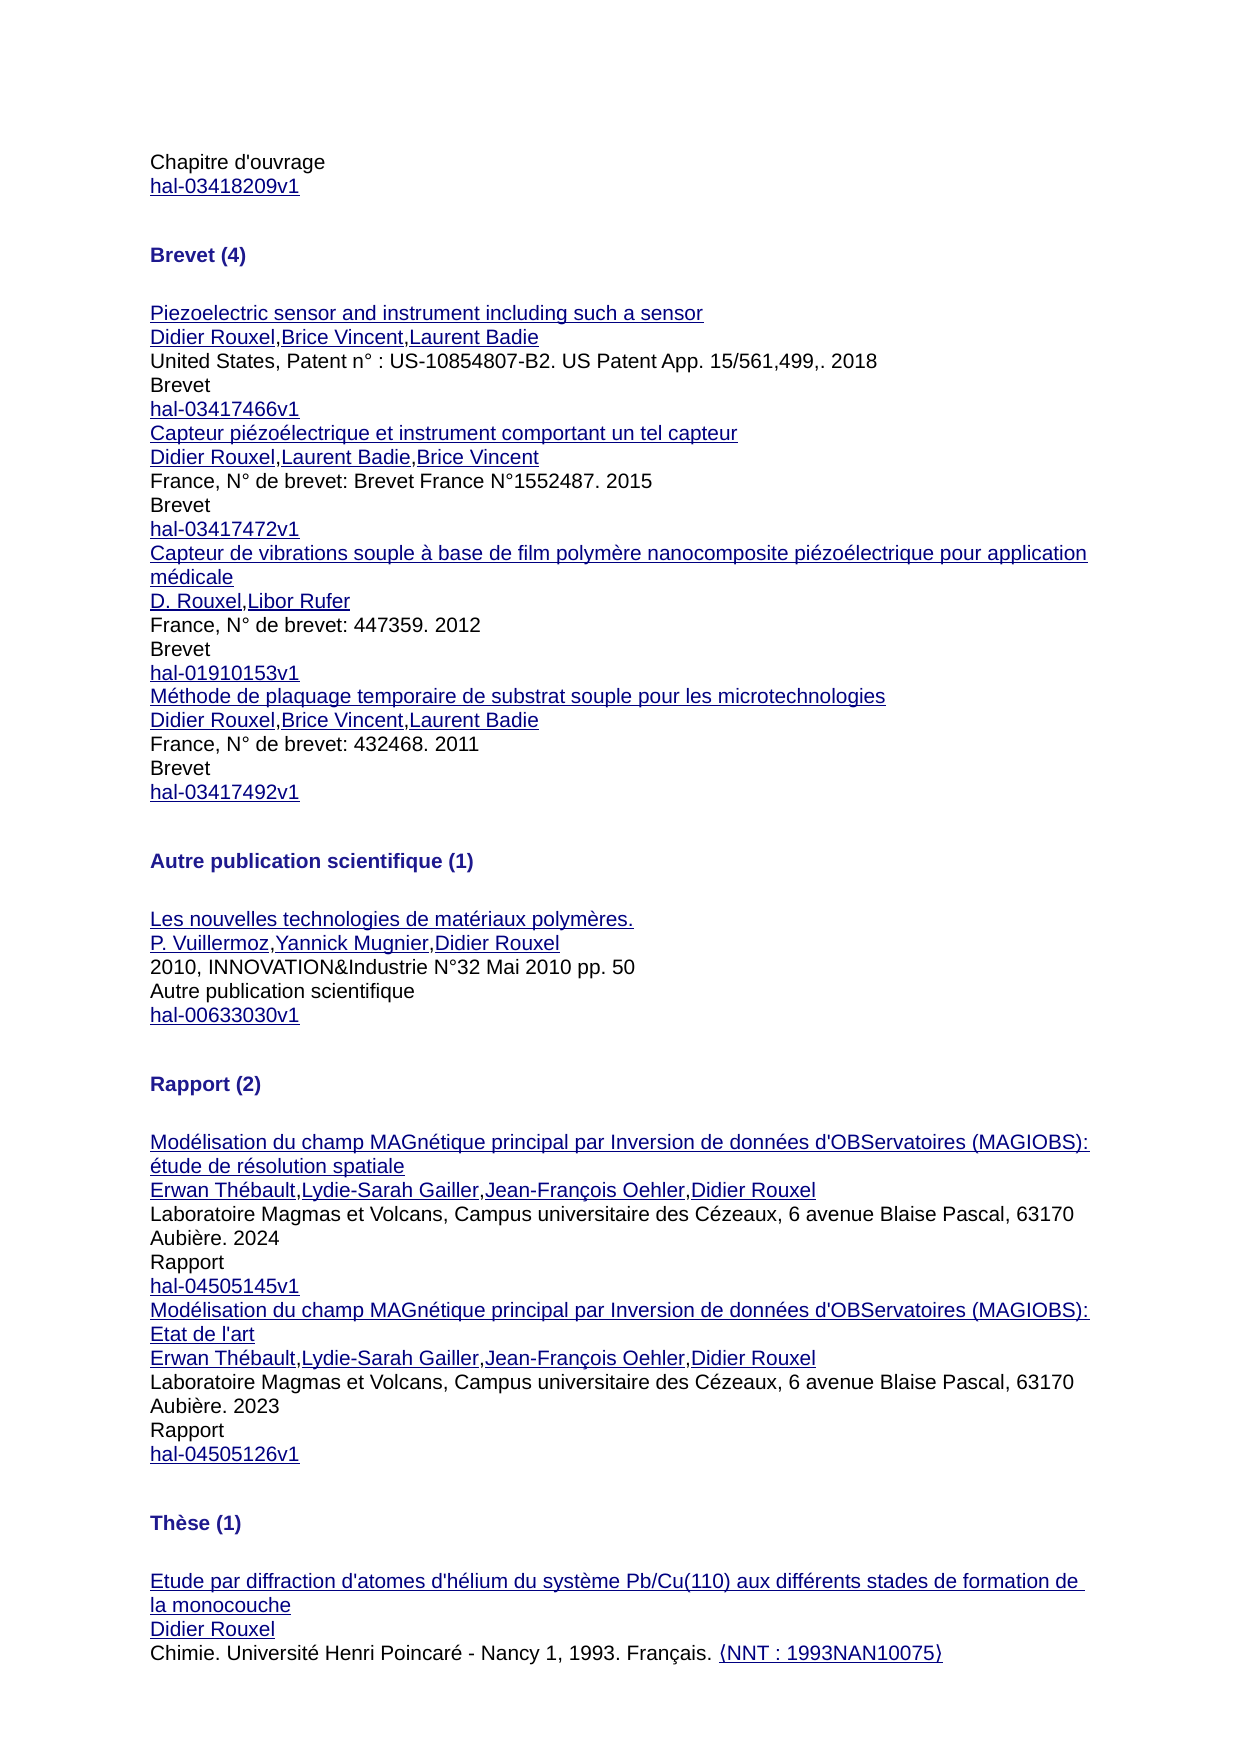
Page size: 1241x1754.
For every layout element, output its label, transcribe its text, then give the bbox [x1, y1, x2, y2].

subtitle Rapport (2) [150, 1072, 1090, 1096]
table_header Modélisation du champ MAGnétique principal par Inversion de données d'OBServatoires (MAGIOBS): [150, 1130, 1090, 1151]
table_cell Chapitre d'ouvrage hal-03418209v1 [150, 150, 1090, 198]
table_header Les nouvelles technologies de matériaux polymères. P. Vuillermoz,Yannick Mugnier,Didier Rouxel 2010, INNOVATION&Industrie N°32 Mai 2010 pp. 50 Autre publication scientifique hal-00633030v1 [150, 907, 1090, 1027]
table_header Piezoelectric sensor and instrument including such a sensor Didier Rouxel,Brice Vincent,Laurent Badie United States, Patent n° : US-10854807-B2. US Patent App. 15/561,499,. 2018 Brevet hal-03417466v1 [150, 301, 1090, 421]
subtitle Autre publication scientifique (1) [150, 849, 1090, 873]
table_header Etude par diffraction d'atomes d'hélium du système Pb/Cu(110) aux différents stades de formation de la monocouche Didier Rouxel Chimie. Université Henri Poincaré - Nancy 1, 1993. Français. ⟨NNT : 1993NAN10075⟩ [150, 1569, 1090, 1664]
subtitle Thèse (1) [150, 1510, 1090, 1534]
table_header étude de résolution spatiale Erwan Thébault,Lydie-Sarah Gailler,Jean-François Oehler,Didier Rouxel Laboratoire Magmas et Volcans, Campus universitaire des Cézeaux, 6 avenue Blaise Pascal, 63170 Aubière. 2024 Rapport hal-04505145v1 [150, 1152, 1090, 1298]
table_cell Capteur piézoélectrique et instrument comportant un tel capteur Didier Rouxel,Laurent Badie,Brice Vincent France, N° de brevet: Brevet France N°1552487. 2015 Brevet hal-03417472v1 [150, 421, 1090, 541]
table_cell Méthode de plaquage temporaire de substrat souple pour les microtechnologies Didier Rouxel,Brice Vincent,Laurent Badie France, N° de brevet: 432468. 2011 Brevet hal-03417492v1 [150, 684, 1090, 804]
table_cell Etat de l'art Erwan Thébault,Lydie-Sarah Gailler,Jean-François Oehler,Didier Rouxel Laboratoire Magmas et Volcans, Campus universitaire des Cézeaux, 6 avenue Blaise Pascal, 63170 Aubière. 2023 Rapport hal-04505126v1 [150, 1320, 1090, 1466]
table_cell Capteur de vibrations souple à base de film polymère nanocomposite piézoélectrique pour application médicale D. Rouxel,Libor Rufer France, N° de brevet: 447359. 2012 Brevet hal-01910153v1 [150, 541, 1090, 684]
subtitle Brevet (4) [150, 243, 1090, 267]
table_cell Modélisation du champ MAGnétique principal par Inversion de données d'OBServatoires (MAGIOBS): [150, 1298, 1090, 1319]
